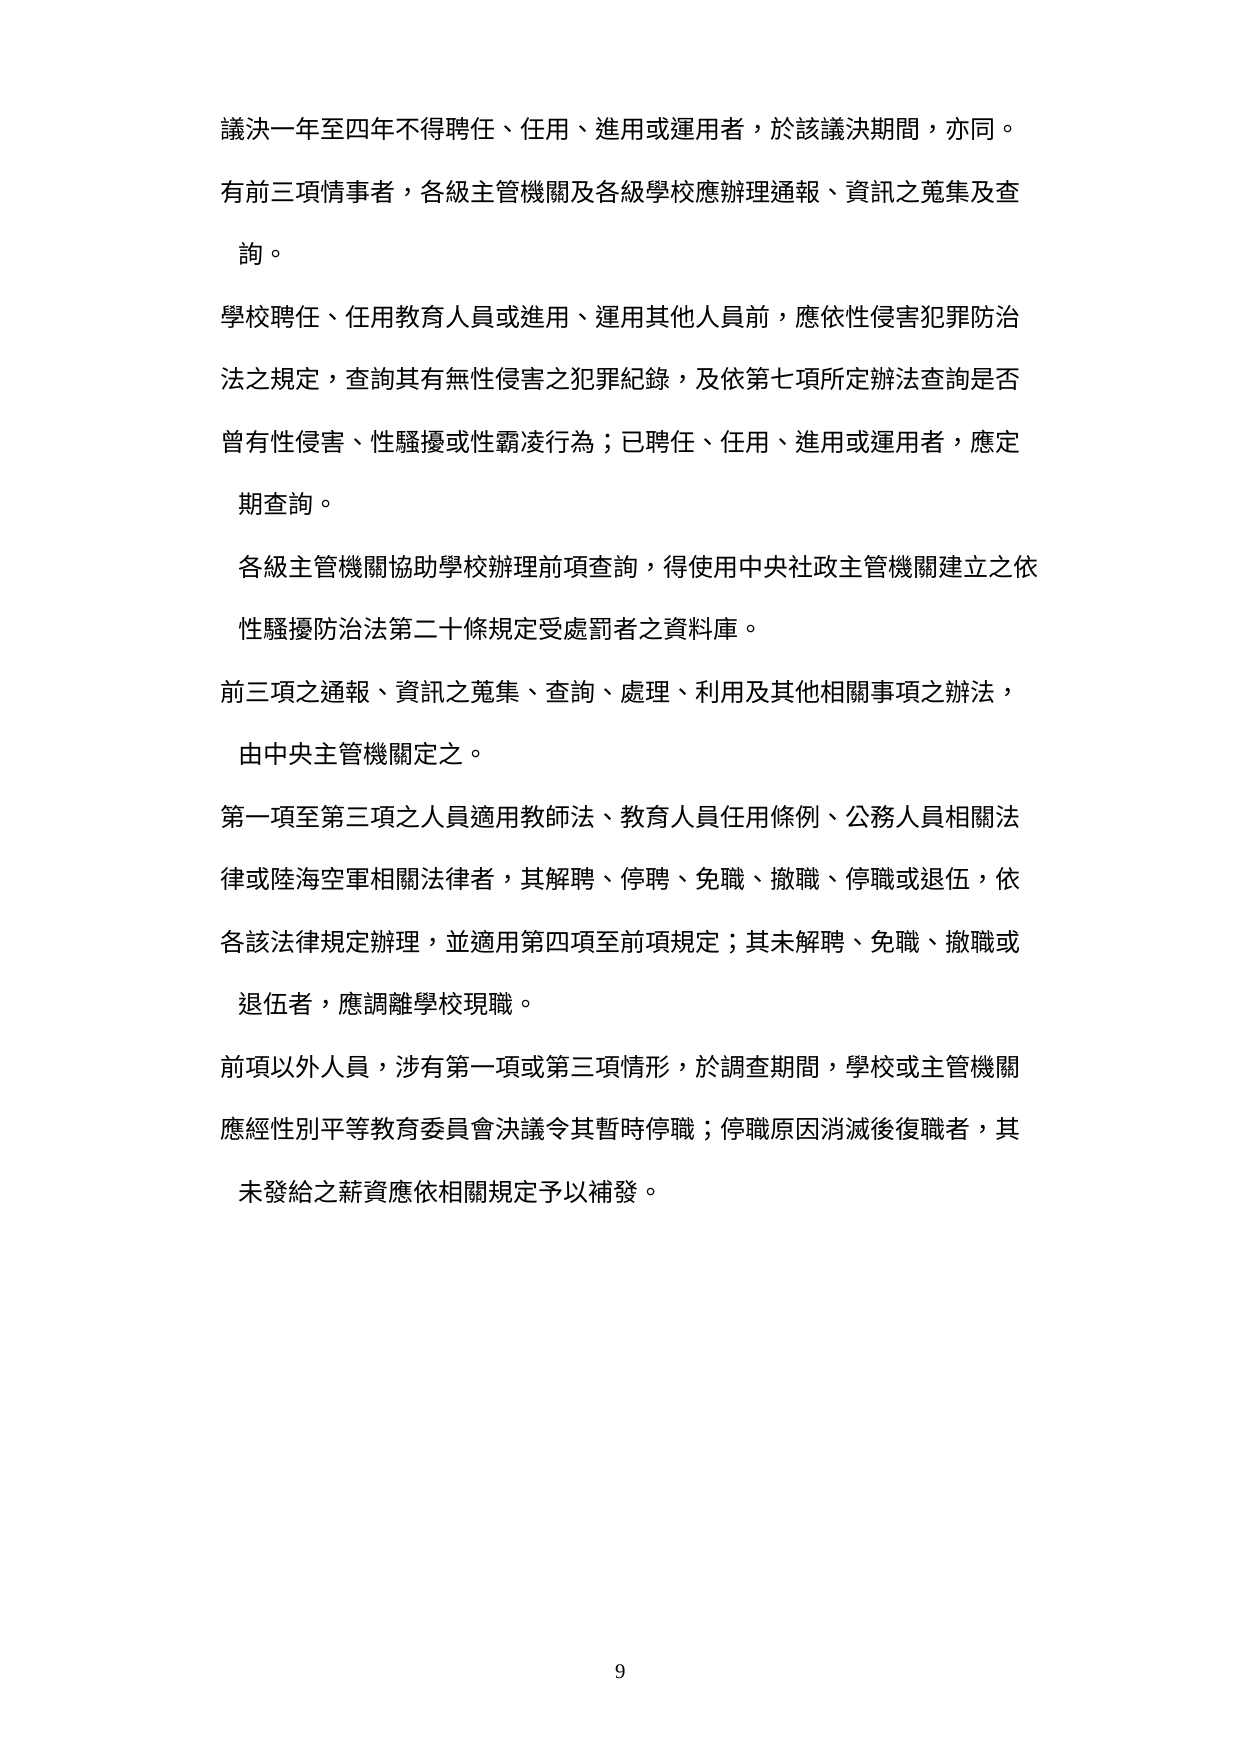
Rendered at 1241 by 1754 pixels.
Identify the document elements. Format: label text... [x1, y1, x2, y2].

text 各該法律規定辦理，並適用第四項至前項規定；其未解聘、免職、撤職或 [118, 898, 1122, 961]
text 詢。 [118, 211, 1122, 273]
text 期查詢。 [118, 461, 1122, 523]
text 各級主管機關協助學校辦理前項查詢，得使用中央社政主管機關建立之依 [118, 523, 1122, 586]
text 律或陸海空軍相關法律者，其解聘、停聘、免職、撤職、停職或退伍，依 [118, 836, 1122, 898]
text 曾有性侵害、性騷擾或性霸凌行為；已聘任、任用、進用或運用者，應定 [118, 398, 1122, 461]
text 法之規定，查詢其有無性侵害之犯罪紀錄，及依第七項所定辦法查詢是否 [118, 336, 1122, 398]
text 學校聘任、任用教育人員或進用、運用其他人員前，應依性侵害犯罪防治 [118, 273, 1122, 336]
text 應經性別平等教育委員會決議令其暫時停職；停職原因消滅後復職者，其 [118, 1086, 1122, 1148]
text 議決一年至四年不得聘任、任用、進用或運用者，於該議決期間，亦同。 [118, 86, 1122, 148]
text 未發給之薪資應依相關規定予以補發。 [118, 1148, 1122, 1211]
text 由中央主管機關定之。 [118, 711, 1122, 773]
text 性騷擾防治法第二十條規定受處罰者之資料庫。 [118, 586, 1122, 648]
text 退伍者，應調離學校現職。 [118, 961, 1122, 1023]
text 有前三項情事者，各級主管機關及各級學校應辦理通報、資訊之蒐集及查 [118, 148, 1122, 211]
text 前項以外人員，涉有第一項或第三項情形，於調查期間，學校或主管機關 [118, 1023, 1122, 1086]
text 第一項至第三項之人員適用教師法、教育人員任用條例、公務人員相關法 [118, 773, 1122, 836]
text 前三項之通報、資訊之蒐集、查詢、處理、利用及其他相關事項之辦法， [118, 648, 1122, 711]
